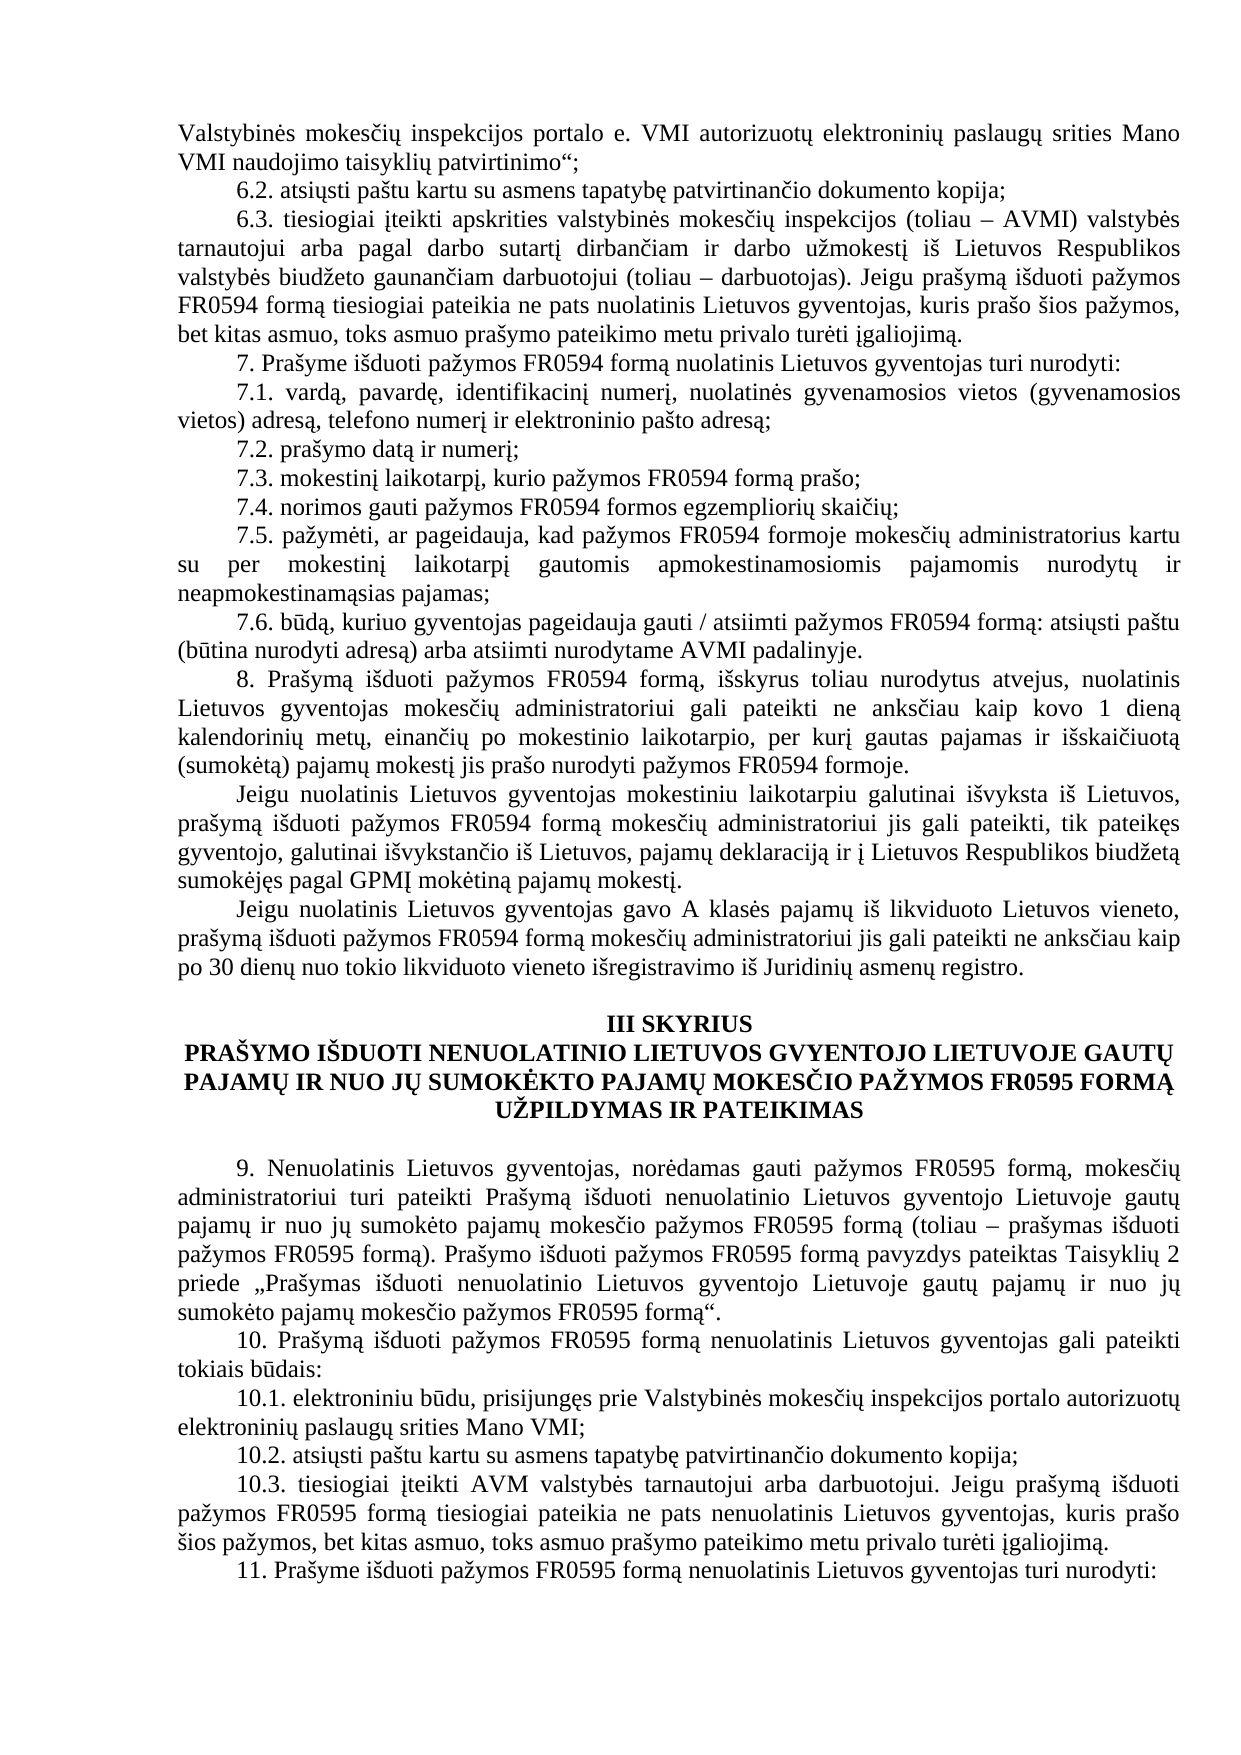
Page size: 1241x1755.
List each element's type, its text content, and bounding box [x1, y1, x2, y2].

text 7. Prašyme išduoti pažymos FR0594 formą nuolatinis Lietuvos gyventojas turi nurodyti: [177, 348, 1181, 377]
text 7.4. norimos gauti pažymos FR0594 formos egzempliorių skaičių; [177, 492, 1181, 521]
text Jeigu nuolatinis Lietuvos gyventojas gavo A klasės pajamų iš likviduoto Lietuvos vieneto, prašymą išduoti pažymos FR0594 formą mokesčių administratoriui jis gali pateikti ne anksčiau kaip po 30 dienų nuo tokio likviduoto vieneto išregistravimo iš Juridinių asmenų registro. [177, 894, 1181, 981]
text 10.1. elektroniniu būdu, prisijungęs prie Valstybinės mokesčių inspekcijos portalo autorizuotų elektroninių paslaugų srities Mano VMI; [177, 1383, 1181, 1441]
text 10.3. tiesiogiai įteikti AVM valstybės tarnautojui arba darbuotojui. Jeigu prašymą išduoti pažymos FR0595 formą tiesiogiai pateikia ne pats nenuolatinis Lietuvos gyventojas, kuris prašo šios pažymos, bet kitas asmuo, toks asmuo prašymo pateikimo metu privalo turėti įgaliojimą. [177, 1469, 1181, 1556]
text 10. Prašymą išduoti pažymos FR0595 formą nenuolatinis Lietuvos gyventojas gali pateikti tokiais būdais: [177, 1326, 1181, 1383]
text 7.6. būdą, kuriuo gyventojas pageidauja gauti / atsiimti pažymos FR0594 formą: atsiųsti paštu (būtina nurodyti adresą) arba atsiimti nurodytame AVMI padalinyje. [177, 607, 1181, 664]
text 7.1. vardą, pavardę, identifikacinį numerį, nuolatinės gyvenamosios vietos (gyvenamosios vietos) adresą, telefono numerį ir elektroninio pašto adresą; [177, 377, 1181, 434]
text 8. Prašymą išduoti pažymos FR0594 formą, išskyrus toliau nurodytus atvejus, nuolatinis Lietuvos gyventojas mokesčių administratoriui gali pateikti ne anksčiau kaip kovo 1 dieną kalendorinių metų, einančių po mokestinio laikotarpio, per kurį gautas pajamas ir išskaičiuotą (sumokėtą) pajamų mokestį jis prašo nurodyti pažymos FR0594 formoje. [177, 664, 1181, 779]
text Jeigu nuolatinis Lietuvos gyventojas mokestiniu laikotarpiu galutinai išvyksta iš Lietuvos, prašymą išduoti pažymos FR0594 formą mokesčių administratoriui jis gali pateikti, tik pateikęs gyventojo, galutinai išvykstančio iš Lietuvos, pajamų deklaraciją ir į Lietuvos Respublikos biudžetą sumokėjęs pagal GPMĮ mokėtiną pajamų mokestį. [177, 779, 1181, 894]
text PRAŠYMO IŠDUOTI NENUOLATINIO LIETUVOS GVYENTOJO LIETUVOJE GAUTŲ PAJAMŲ IR NUO JŲ SUMOKĖKTO PAJAMŲ MOKESČIO PAŽYMOS FR0595 FORMĄ UŽPILDYMAS IR PATEIKIMAS [177, 1038, 1181, 1124]
text 7.2. prašymo datą ir numerį; [177, 434, 1181, 463]
text 9. Nenuolatinis Lietuvos gyventojas, norėdamas gauti pažymos FR0595 formą, mokesčių administratoriui turi pateikti Prašymą išduoti nenuolatinio Lietuvos gyventojo Lietuvoje gautų pajamų ir nuo jų sumokėto pajamų mokesčio pažymos FR0595 formą (toliau – prašymas išduoti pažymos FR0595 formą). Prašymo išduoti pažymos FR0595 formą pavyzdys pateiktas Taisyklių 2 priede „Prašymas išduoti nenuolatinio Lietuvos gyventojo Lietuvoje gautų pajamų ir nuo jų sumokėto pajamų mokesčio pažymos FR0595 formą“. [177, 1153, 1181, 1326]
text 7.3. mokestinį laikotarpį, kurio pažymos FR0594 formą prašo; [177, 463, 1181, 492]
text 7.5. pažymėti, ar pageidauja, kad pažymos FR0594 formoje mokesčių administratorius kartu su per mokestinį laikotarpį gautomis apmokestinamosiomis pajamomis nurodytų ir neapmokestinamąsias pajamas; [177, 521, 1181, 607]
text Valstybinės mokesčių inspekcijos portalo e. VMI autorizuotų elektroninių paslaugų srities Mano VMI naudojimo taisyklių patvirtinimo“; [177, 118, 1181, 176]
text 10.2. atsiųsti paštu kartu su asmens tapatybę patvirtinančio dokumento kopija; [177, 1441, 1181, 1469]
text 6.2. atsiųsti paštu kartu su asmens tapatybę patvirtinančio dokumento kopija; [177, 176, 1181, 204]
text III SKYRIUS [177, 1009, 1181, 1038]
text 6.3. tiesiogiai įteikti apskrities valstybinės mokesčių inspekcijos (toliau – AVMI) valstybės tarnautojui arba pagal darbo sutartį dirbančiam ir darbo užmokestį iš Lietuvos Respublikos valstybės biudžeto gaunančiam darbuotojui (toliau – darbuotojas). Jeigu prašymą išduoti pažymos FR0594 formą tiesiogiai pateikia ne pats nuolatinis Lietuvos gyventojas, kuris prašo šios pažymos, bet kitas asmuo, toks asmuo prašymo pateikimo metu privalo turėti įgaliojimą. [177, 204, 1181, 348]
text 11. Prašyme išduoti pažymos FR0595 formą nenuolatinis Lietuvos gyventojas turi nurodyti: [177, 1556, 1181, 1584]
